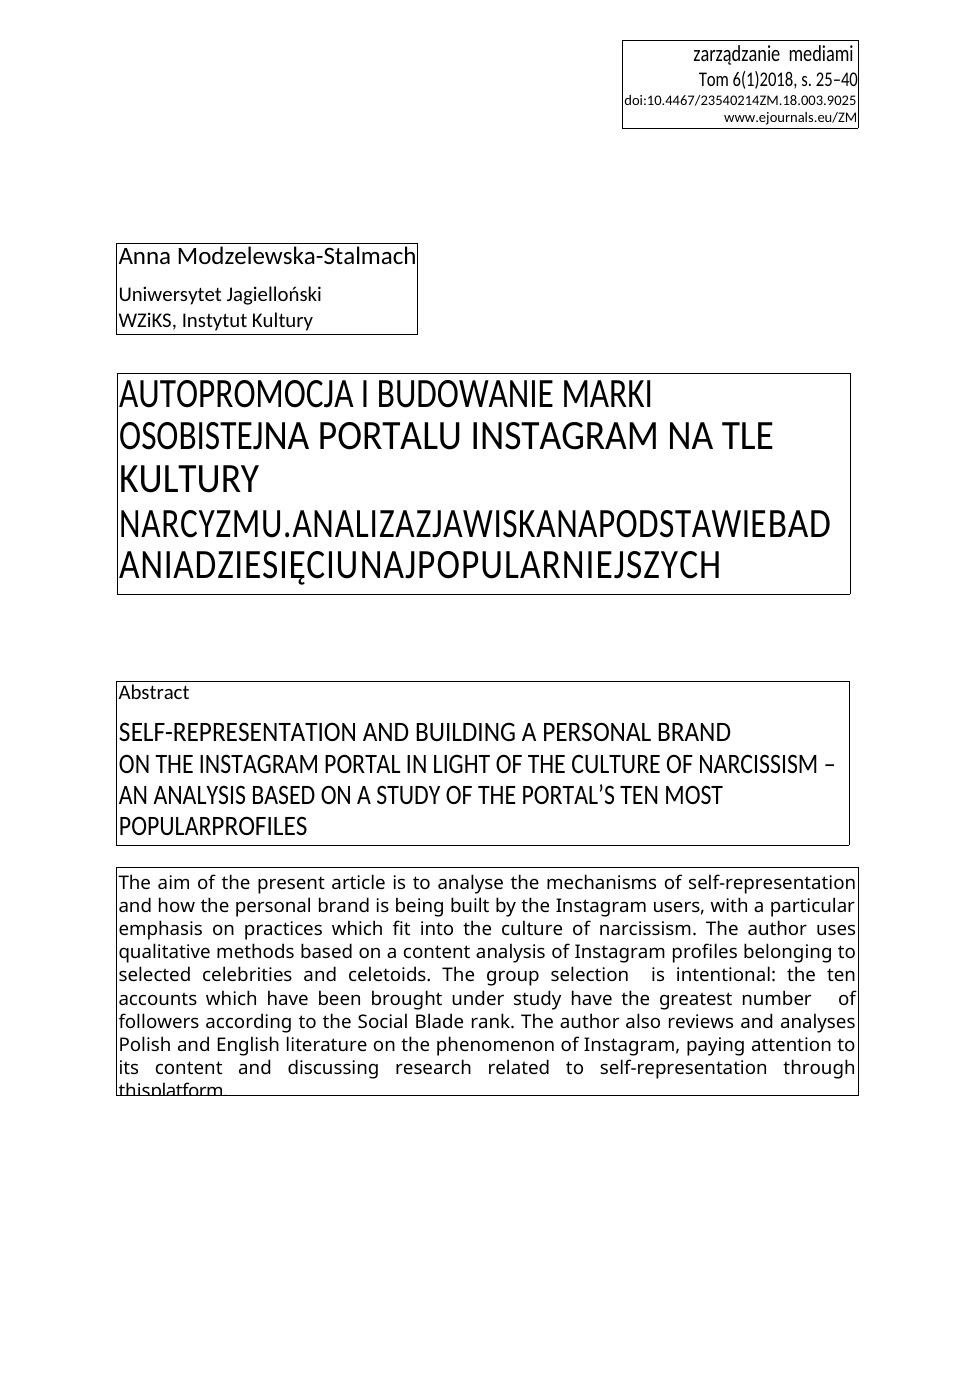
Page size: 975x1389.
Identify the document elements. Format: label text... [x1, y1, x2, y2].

text www.ejournals.eu/ZM [724, 108, 858, 126]
text PROFILI W SERWISIE [119, 589, 850, 594]
text SELF-REPRESENTATION AND BUILDING A PERSONAL BRAND [119, 715, 849, 748]
text ON THE INSTAGRAM PORTAL IN LIGHT OF THE CULTURE OF NARCISSISM – AN ANALYSIS BASED ON A STUDY OF THE PORTAL’S TEN MOST POPULARPROFILES [119, 749, 849, 843]
text NARCYZMU.ANALIZAZJAWISKANAPODSTAWIEBADANIADZIESIĘCIUNAJPOPULARNIEJSZYCH [119, 503, 849, 589]
text Anna Modzelewska-Stalmach [118, 244, 417, 270]
text Tom 6(1)2018, s. 25–40 [698, 66, 858, 91]
text The aim of the present article is to analyse the mechanisms of self-representation and how the personal brand is being built by the Instagram users, with a particular emphasis on practices which fit into the culture of narcissism. The author uses qualitative methods based on a content analysis of Instagram profiles belonging to selected celebrities and celetoids. The group selection is intentional: the ten accounts which have been brought under study have the greatest number of followers according to the Social Blade rank. The author also reviews and analyses Polish and English literature on the phenomenon of Instagram, paying attention to its content and discussing research related to self-representation through thisplatform. [118, 871, 857, 1095]
text zarządzanie mediami [693, 41, 858, 66]
text doi:10.4467/23540214ZM.18.003.9025 [624, 91, 858, 108]
text Abstract [118, 682, 849, 704]
text AUTOPROMOCJA I BUDOWANIE MARKI OSOBISTEJNA PORTALU INSTAGRAM NA TLE KULTURY [119, 374, 849, 503]
text Uniwersytet Jagielloński WZiKS, Instytut Kultury [118, 281, 378, 332]
